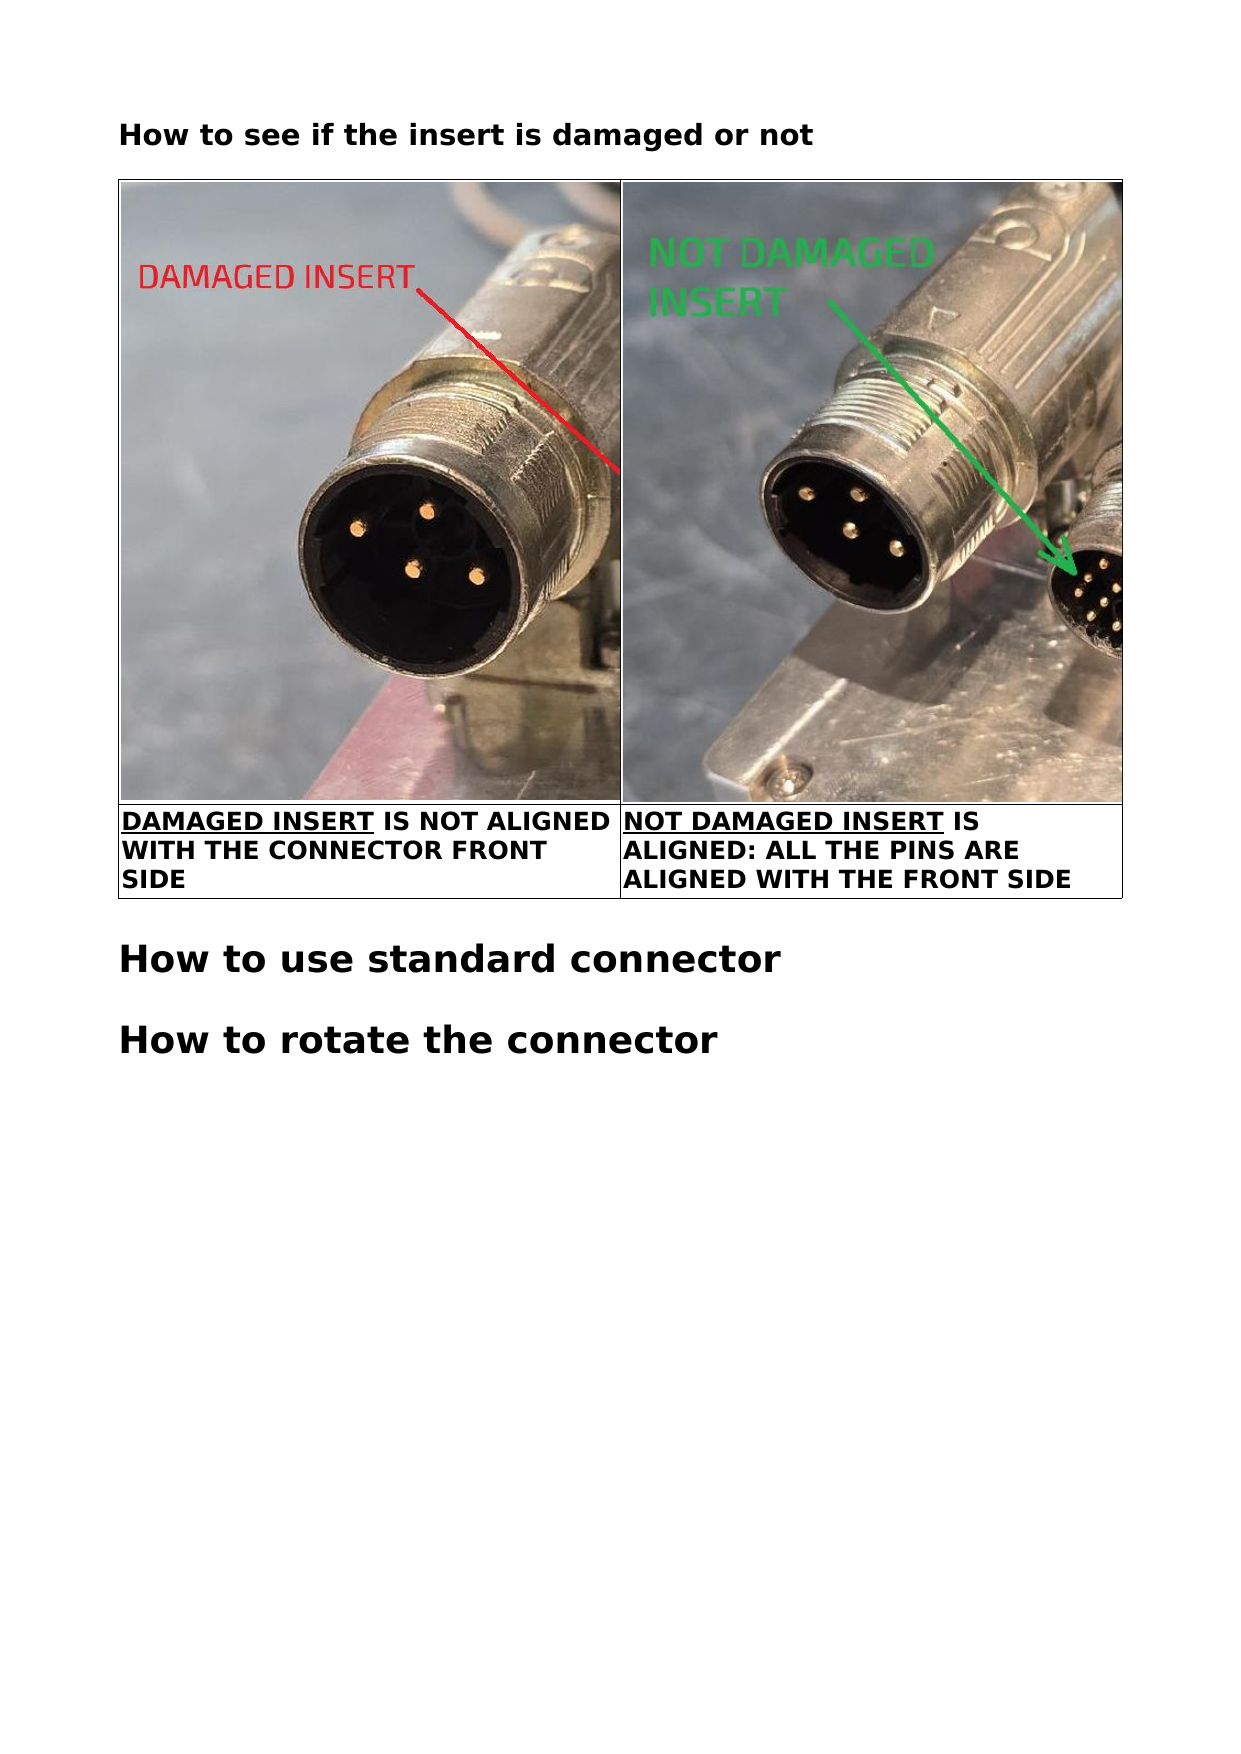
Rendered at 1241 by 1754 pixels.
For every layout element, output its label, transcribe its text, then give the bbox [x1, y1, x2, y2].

picture [622, 182, 1123, 802]
table_cell NOT DAMAGED INSERT IS ALIGNED: ALL THE PINS ARE ALIGNED WITH THE FRONT SIDE [621, 805, 1122, 897]
table_cell DAMAGED INSERT IS NOT ALIGNED WITH THE CONNECTOR FRONT SIDE [119, 805, 620, 897]
subtitle How to rotate the connector [118, 1018, 1122, 1062]
subtitle How to use standard connector [118, 937, 1122, 981]
subtitle How to see if the insert is damaged or not [118, 118, 1122, 152]
table_header [119, 180, 620, 804]
picture [121, 182, 621, 800]
